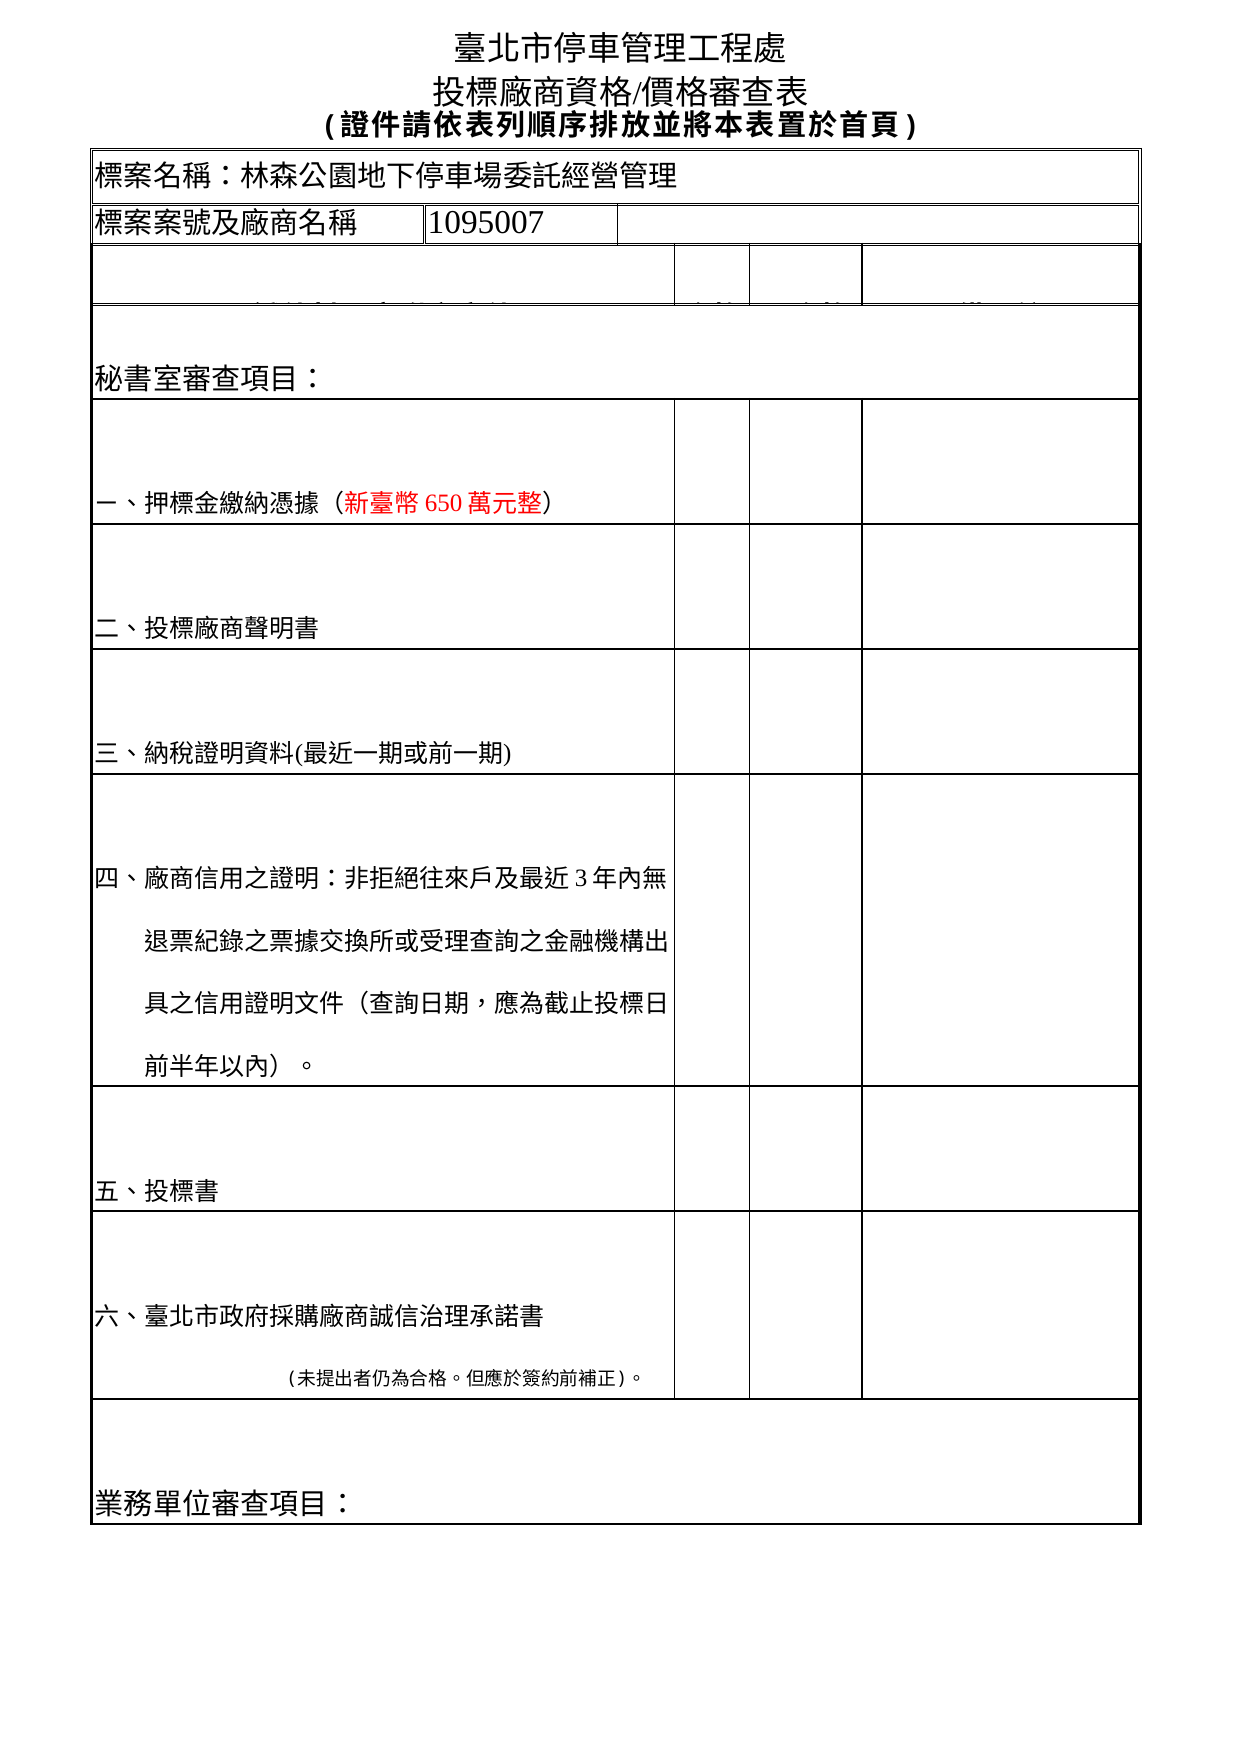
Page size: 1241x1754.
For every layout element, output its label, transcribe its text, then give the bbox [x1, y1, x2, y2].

table_cell [750, 650, 861, 773]
table_cell [675, 525, 749, 648]
table_cell [750, 400, 861, 523]
table_cell 不合格 [750, 246, 861, 303]
table_cell [750, 1087, 861, 1210]
table_cell [675, 400, 749, 523]
table_cell 證件封內應附之文件 [93, 246, 674, 303]
table_cell [675, 650, 749, 773]
table_cell 五、投標書 [93, 1087, 674, 1210]
table_cell 備 註 [863, 246, 1138, 303]
table_cell 四、廠商信用之證明：非拒絕往來戶及最近3年內無退票紀錄之票據交換所或受理查詢之金融機構出具之信用證明文件（查詢日期，應為截止投標日前半年以內）。 [93, 775, 674, 1085]
table_cell [863, 1087, 1138, 1210]
table_cell 標案案號及廠商名稱 [93, 206, 423, 243]
table_cell 合格 [675, 246, 749, 303]
table_cell [675, 1212, 749, 1398]
table_cell [750, 775, 861, 1085]
text 臺北市停車管理工程處 [59, 35, 1181, 67]
text (證件請依表列順序排放並將本表置於首頁) [59, 110, 1181, 142]
table_cell 六、臺北市政府採購廠商誠信治理承諾書 (未提出者仍為合格。但應於簽約前補正)。 [93, 1212, 674, 1398]
table_cell 秘書室審查項目： [93, 306, 1138, 398]
table_cell 業務單位審查項目： [93, 1400, 1138, 1523]
table_cell [863, 1212, 1138, 1398]
table_cell [863, 400, 1138, 523]
table_cell 二、投標廠商聲明書 [93, 525, 674, 648]
table_cell [863, 650, 1138, 773]
table_cell 1095007 [426, 206, 617, 243]
table_cell [863, 525, 1138, 648]
table_cell [863, 775, 1138, 1085]
table_cell 三、納稅證明資料(最近一期或前一期) [93, 650, 674, 773]
table_header 標案名稱：林森公園地下停車場委託經營管理 [93, 151, 1138, 203]
table_cell [675, 775, 749, 1085]
table_cell ㄧ、押標金繳納憑據（新臺幣650萬元整） [93, 400, 674, 523]
text 投標廠商資格/價格審查表 [59, 79, 1181, 110]
table_cell [675, 1087, 749, 1210]
table_cell [750, 1212, 861, 1398]
table_cell [618, 206, 1138, 243]
table_cell [750, 525, 861, 648]
